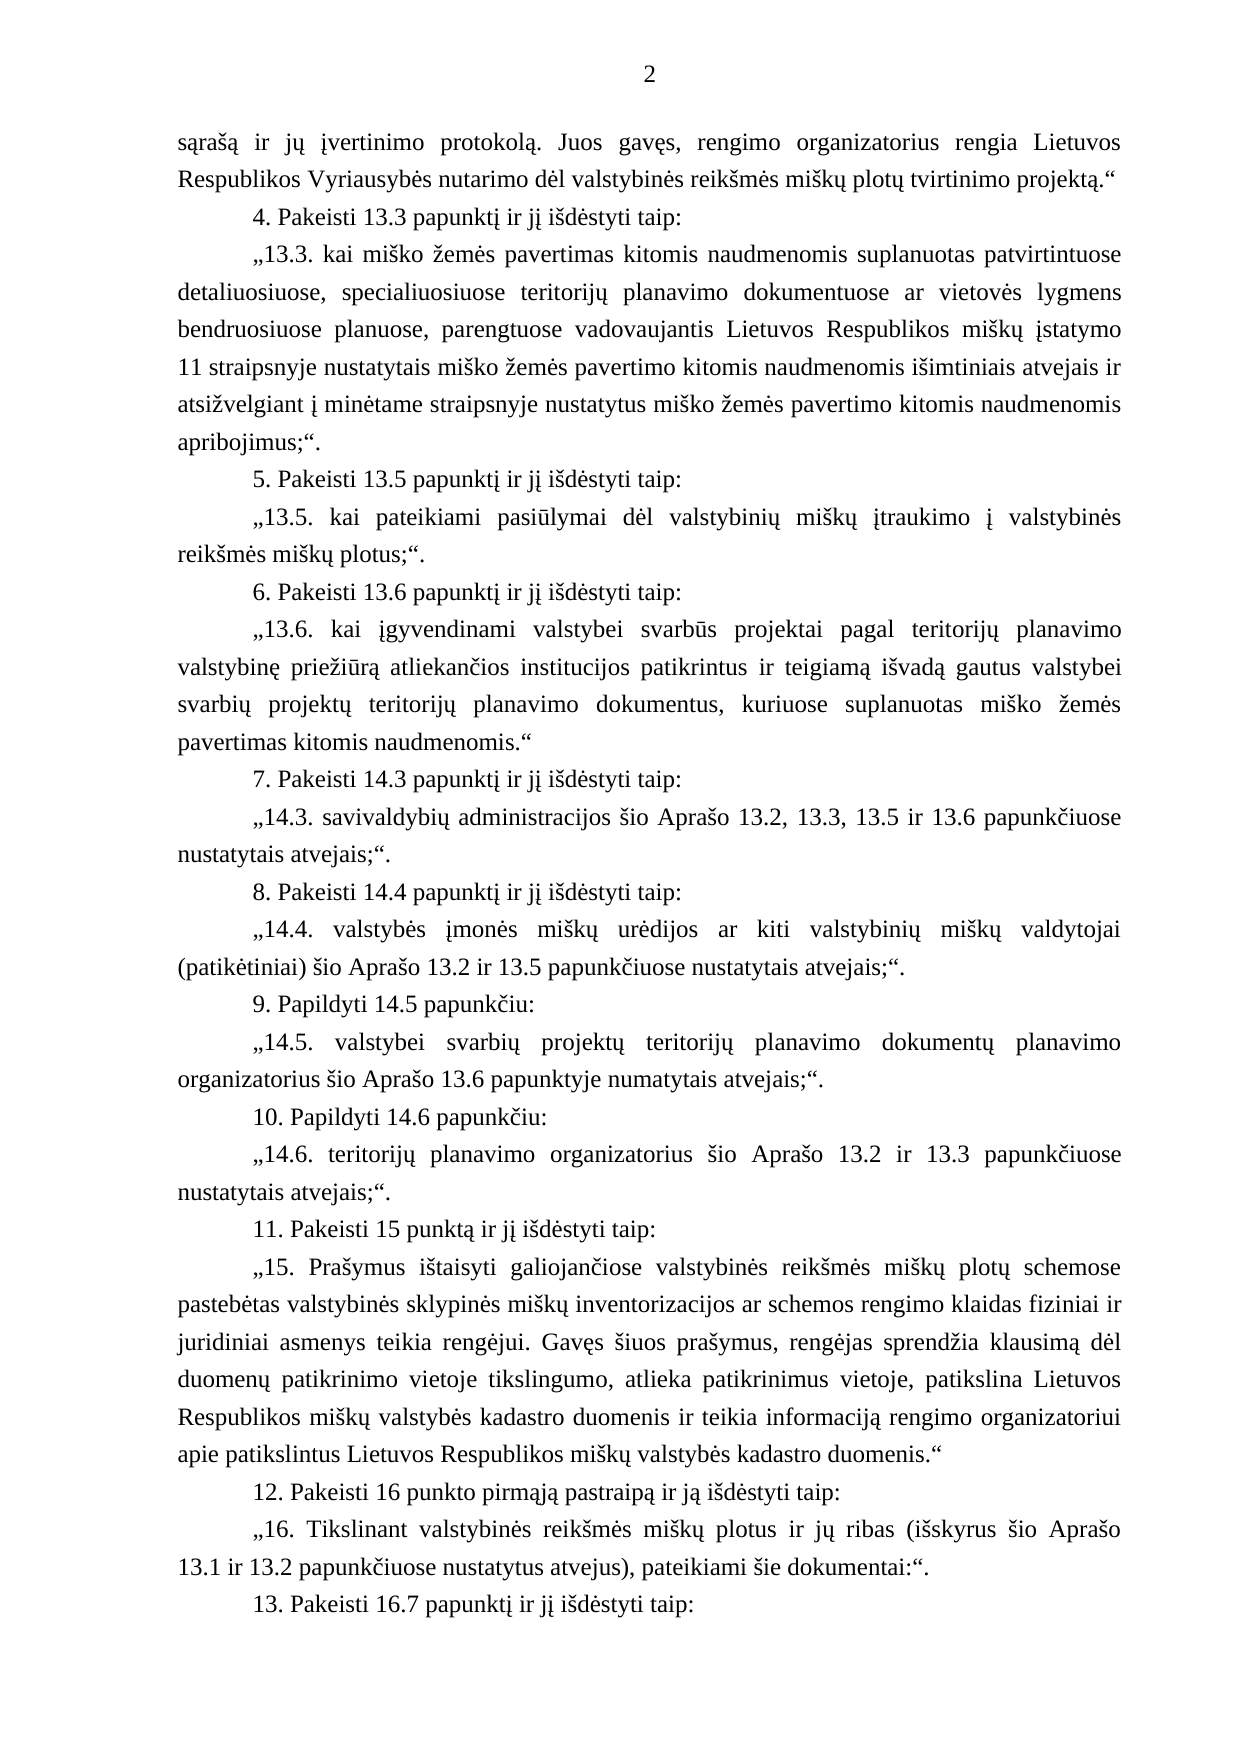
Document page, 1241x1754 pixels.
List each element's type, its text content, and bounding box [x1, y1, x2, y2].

text „14.5. valstybei svarbių projektų teritorijų planavimo dokumentų planavimo organizatorius šio Aprašo 13.6 papunktyje numatytais atvejais;“. [177, 1018, 1122, 1093]
text 10. Papildyti 14.6 papunkčiu: [177, 1093, 1122, 1131]
text „14.6. teritorijų planavimo organizatorius šio Aprašo 13.2 ir 13.3 papunkčiuose nustatytais atvejais;“. [177, 1131, 1122, 1206]
text „15. Prašymus ištaisyti galiojančiose valstybinės reikšmės miškų plotų schemose pastebėtas valstybinės sklypinės miškų inventorizacijos ar schemos rengimo klaidas fiziniai ir juridiniai asmenys teikia rengėjui. Gavęs šiuos prašymus, rengėjas sprendžia klausimą dėl duomenų patikrinimo vietoje tikslingumo, atlieka patikrinimus vietoje, patikslina Lietuvos Respublikos miškų valstybės kadastro duomenis ir teikia informaciją rengimo organizatoriui apie patikslintus Lietuvos Respublikos miškų valstybės kadastro duomenis.“ [177, 1243, 1122, 1468]
text 7. Pakeisti 14.3 papunktį ir jį išdėstyti taip: [177, 756, 1122, 793]
text 12. Pakeisti 16 punkto pirmąją pastraipą ir ją išdėstyti taip: [177, 1468, 1122, 1506]
text „13.5. kai pateikiami pasiūlymai dėl valstybinių miškų įtraukimo į valstybinės reikšmės miškų plotus;“. [177, 493, 1122, 568]
text 5. Pakeisti 13.5 papunktį ir jį išdėstyti taip: [177, 456, 1122, 493]
text „16. Tikslinant valstybinės reikšmės miškų plotus ir jų ribas (išskyrus šio Aprašo 13.1 ir 13.2 papunkčiuose nustatytus atvejus), pateikiami šie dokumentai:“. [177, 1506, 1122, 1581]
text 9. Papildyti 14.5 papunkčiu: [177, 981, 1122, 1018]
text „14.3. savivaldybių administracijos šio Aprašo 13.2, 13.3, 13.5 ir 13.6 papunkčiuose nustatytais atvejais;“. [177, 793, 1122, 868]
text 4. Pakeisti 13.3 papunktį ir jį išdėstyti taip: [177, 193, 1122, 231]
text 13. Pakeisti 16.7 papunktį ir jį išdėstyti taip: [177, 1581, 1122, 1618]
text 6. Pakeisti 13.6 papunktį ir jį išdėstyti taip: [177, 568, 1122, 606]
text sąrašą ir jų įvertinimo protokolą. Juos gavęs, rengimo organizatorius rengia Lietuvos Respublikos Vyriausybės nutarimo dėl valstybinės reikšmės miškų plotų tvirtinimo projektą.“ [177, 118, 1122, 193]
text „14.4. valstybės įmonės miškų urėdijos ar kiti valstybinių miškų valdytojai (patikėtiniai) šio Aprašo 13.2 ir 13.5 papunkčiuose nustatytais atvejais;“. [177, 906, 1122, 981]
text 11. Pakeisti 15 punktą ir jį išdėstyti taip: [177, 1206, 1122, 1243]
text „13.3. kai miško žemės pavertimas kitomis naudmenomis suplanuotas patvirtintuose detaliuosiuose, specialiuosiuose teritorijų planavimo dokumentuose ar vietovės lygmens bendruosiuose planuose, parengtuose vadovaujantis Lietuvos Respublikos miškų įstatymo 11 straipsnyje nustatytais miško žemės pavertimo kitomis naudmenomis išimtiniais atvejais ir atsižvelgiant į minėtame straipsnyje nustatytus miško žemės pavertimo kitomis naudmenomis apribojimus;“. [177, 231, 1122, 456]
text 8. Pakeisti 14.4 papunktį ir jį išdėstyti taip: [177, 868, 1122, 906]
text „13.6. kai įgyvendinami valstybei svarbūs projektai pagal teritorijų planavimo valstybinę priežiūrą atliekančios institucijos patikrintus ir teigiamą išvadą gautus valstybei svarbių projektų teritorijų planavimo dokumentus, kuriuose suplanuotas miško žemės pavertimas kitomis naudmenomis.“ [177, 606, 1122, 756]
